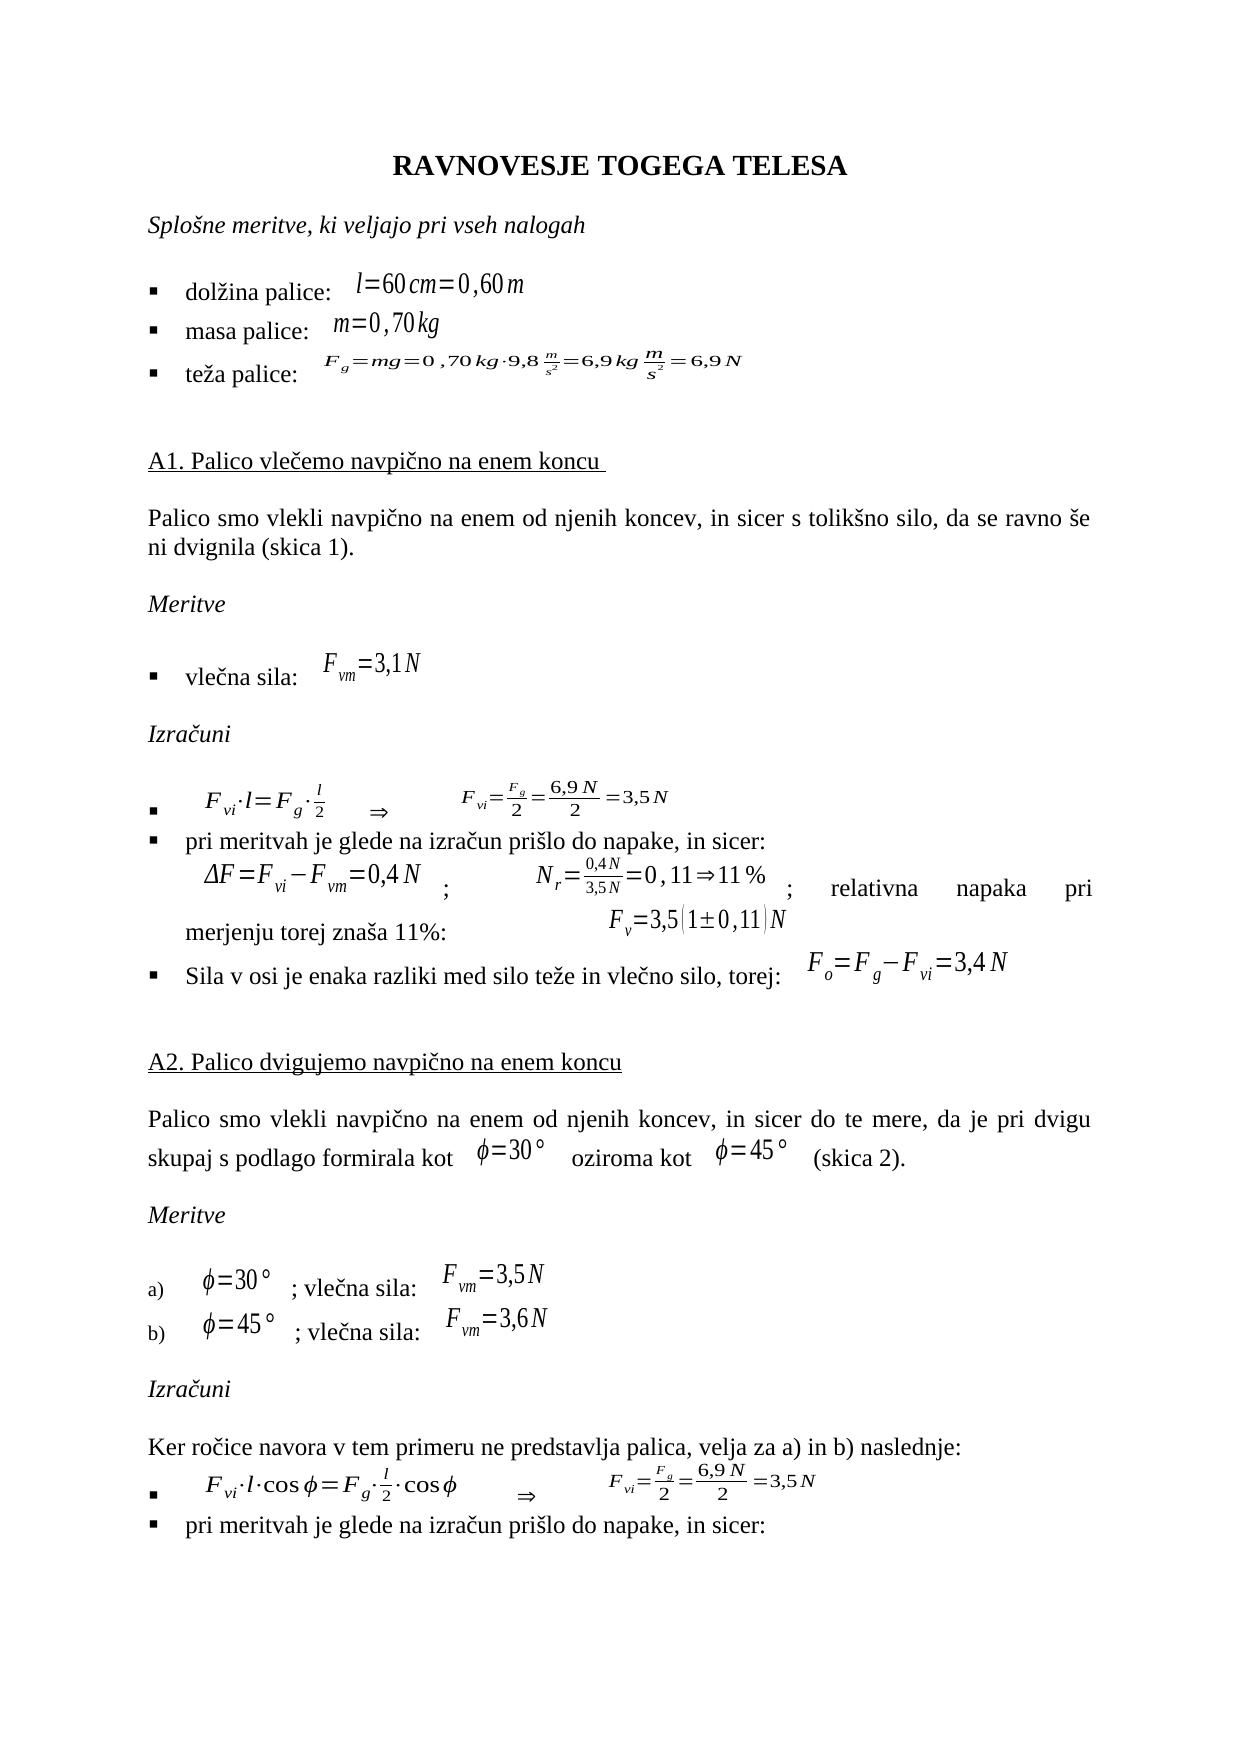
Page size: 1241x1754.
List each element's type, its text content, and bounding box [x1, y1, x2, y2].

title RAVNOVESJE TOGEGA TELESA [148, 148, 1093, 181]
list dolžina palice: [148, 267, 1093, 306]
list pri meritvah je glede na izračun prišlo do napake, in sicer: [148, 1510, 1093, 1538]
text Ker ročice navora v tem primeru ne predstavlja palica, velja za a) in b) naslednje: [148, 1432, 1093, 1461]
list pri meritvah je glede na izračun prišlo do napake, in sicer: [148, 826, 1093, 855]
text Palico smo vlekli navpično na enem od njenih koncev, in sicer do te mere, da je pri dvigu skupaj s podlago formirala kot oziroma kot (skica 2). [148, 1104, 1093, 1172]
subtitle Meritve [148, 589, 1093, 618]
list masa palice: [148, 306, 1093, 344]
subtitle A2. Palico dvigujemo navpično na enem koncu [148, 1047, 1093, 1076]
subtitle Izračuni [148, 719, 1093, 748]
list ; vlečna sila: [148, 1258, 1093, 1302]
subtitle Meritve [148, 1201, 1093, 1229]
list Sila v osi je enaka razliki med silo teže in vlečno silo, torej: [148, 946, 1093, 989]
list  [148, 777, 1093, 826]
list  [148, 1461, 1093, 1510]
subtitle Splošne meritve, ki veljajo pri vseh nalogah [148, 210, 1093, 239]
subtitle Izračuni [148, 1374, 1093, 1403]
text A1. Palico vlečemo navpično na enem koncu [148, 446, 1093, 474]
text Palico smo vlekli navpično na enem od njenih koncev, in sicer s tolikšno silo, da se ravno še ni dvignila (skica 1). [148, 503, 1093, 561]
list ; vlečna sila: [148, 1302, 1093, 1346]
list vlečna sila: [148, 647, 1093, 691]
text ; ; relativna napaka pri merjenju torej znaša 11%: [185, 855, 1093, 946]
list teža palice: [148, 344, 1093, 388]
